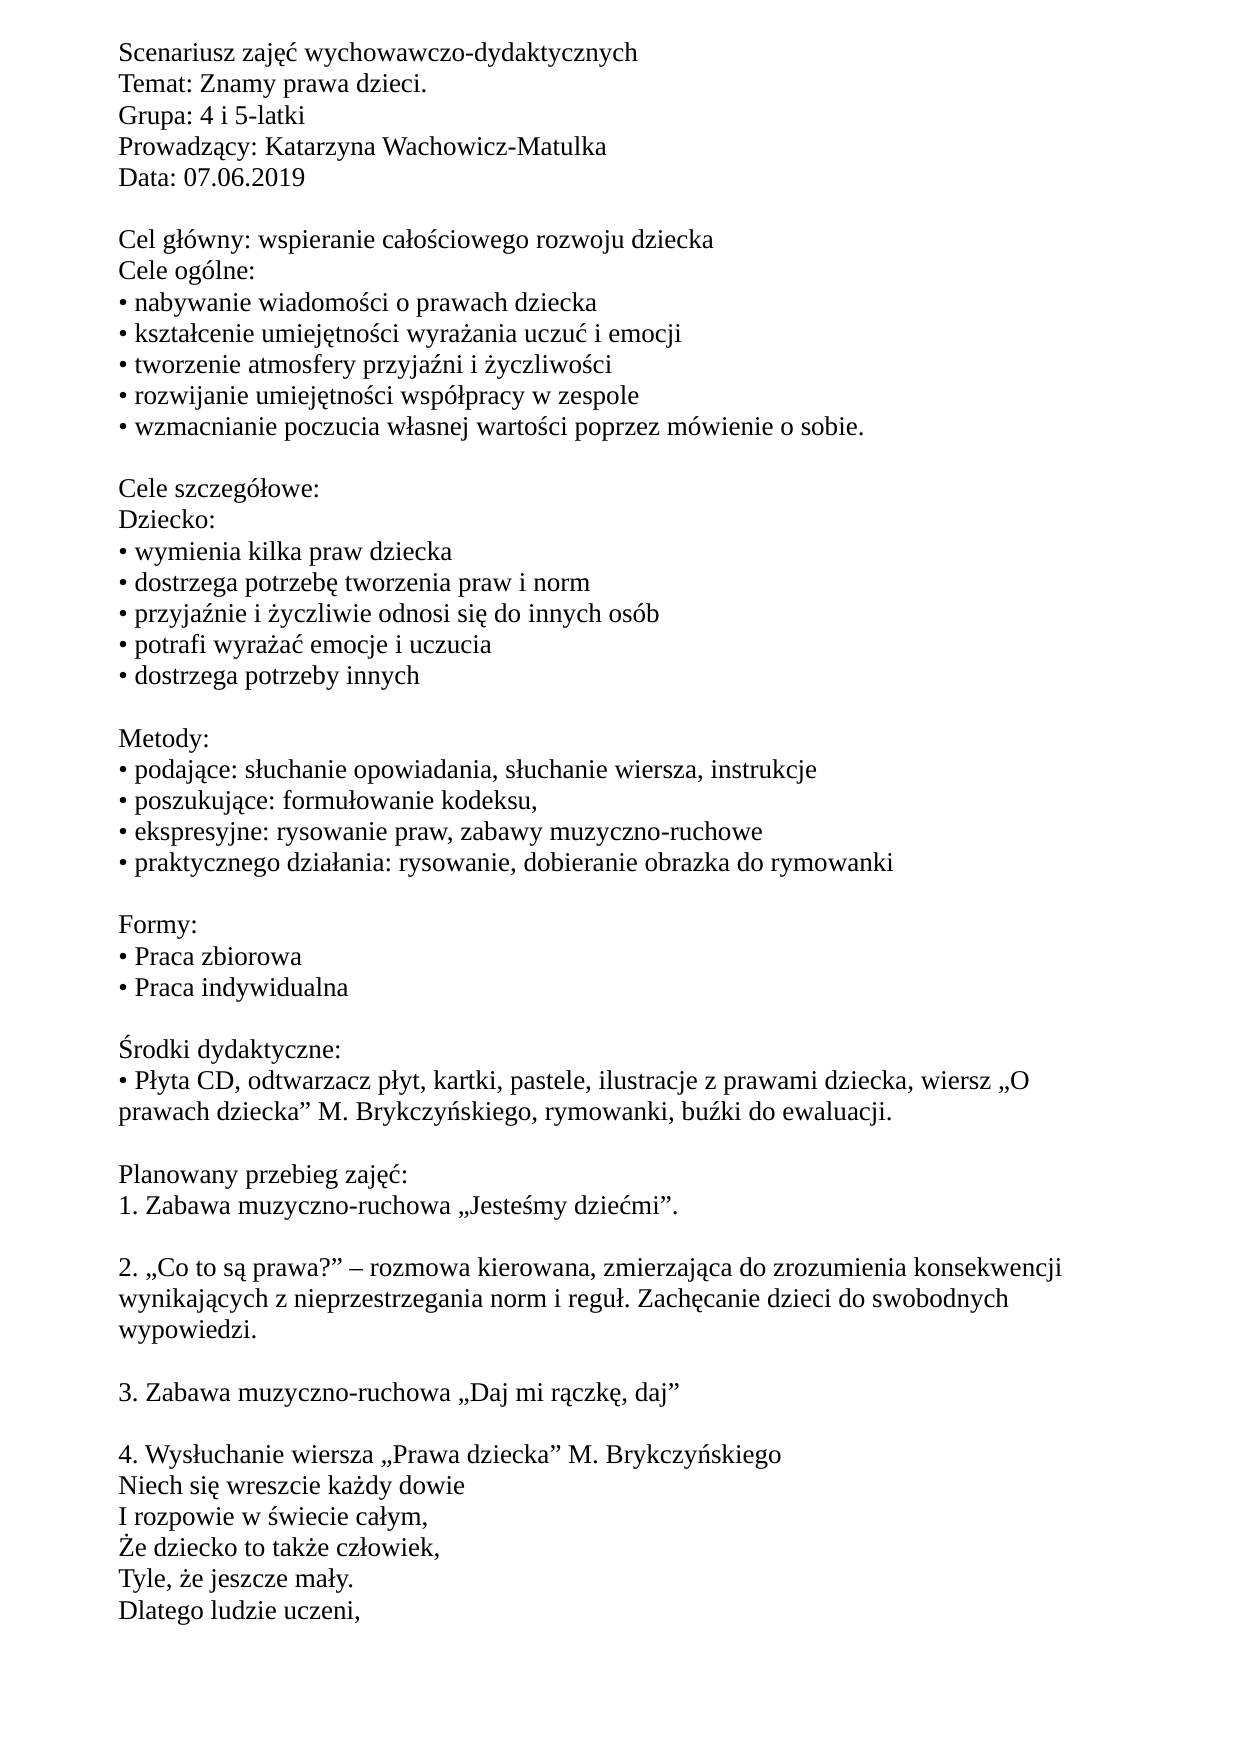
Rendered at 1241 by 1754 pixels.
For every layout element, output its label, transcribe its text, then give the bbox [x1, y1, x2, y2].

text Dziecko: • wymienia kilka praw dziecka • dostrzega potrzebę tworzenia praw i norm • przyjaźnie i życzliwie odnosi się do innych osób • potrafi wyrażać emocje i uczucia • dostrzega potrzeby innych [118, 504, 1122, 691]
text Cele ogólne: [118, 254, 1122, 286]
text Metody: • podające: słuchanie opowiadania, słuchanie wiersza, instrukcje • poszukujące: formułowanie kodeksu, • ekspresyjne: rysowanie praw, zabawy muzyczno-ruchowe • praktycznego działania: rysowanie, dobieranie obrazka do rymowanki [118, 722, 1122, 908]
text Temat: Znamy prawa dzieci. [118, 68, 1122, 99]
text 4. Wysłuchanie wiersza „Prawa dziecka” M. Brykczyńskiego Niech się wreszcie każdy dowie I rozpowie w świecie całym, Że dziecko to także człowiek, Tyle, że jeszcze mały. Dlatego ludzie uczeni, [118, 1438, 1122, 1625]
text Cele szczegółowe: [118, 472, 1122, 504]
text • nabywanie wiadomości o prawach dziecka • kształcenie umiejętności wyrażania uczuć i emocji • tworzenie atmosfery przyjaźni i życzliwości • rozwijanie umiejętności współpracy w zespole • wzmacnianie poczucia własnej wartości poprzez mówienie o sobie. [118, 286, 1122, 441]
text Formy: • Praca zbiorowa • Praca indywidualna [118, 908, 1122, 1002]
text Scenariusz zajęć wychowawczo-dydaktycznych [118, 36, 1122, 68]
text Planowany przebieg zajęć: 1. Zabawa muzyczno-ruchowa „Jesteśmy dziećmi”. [118, 1158, 1122, 1220]
text Data: 07.06.2019 [118, 161, 1122, 192]
text Cel główny: wspieranie całościowego rozwoju dziecka [118, 223, 1122, 254]
text Środki dydaktyczne: • Płyta CD, odtwarzacz płyt, kartki, pastele, ilustracje z prawami dziecka, wiersz „O prawach dziecka” M. Brykczyńskiego, rymowanki, buźki do ewaluacji. [118, 1002, 1122, 1127]
text 2. „Co to są prawa?” – rozmowa kierowana, zmierzająca do zrozumienia konsekwencji wynikających z nieprzestrzegania norm i reguł. Zachęcanie dzieci do swobodnych wypowiedzi. [118, 1251, 1122, 1376]
text Grupa: 4 i 5-latki [118, 99, 1122, 130]
text 3. Zabawa muzyczno-ruchowa „Daj mi rączkę, daj” [118, 1376, 1122, 1438]
text Prowadzący: Katarzyna Wachowicz-Matulka [118, 130, 1122, 161]
